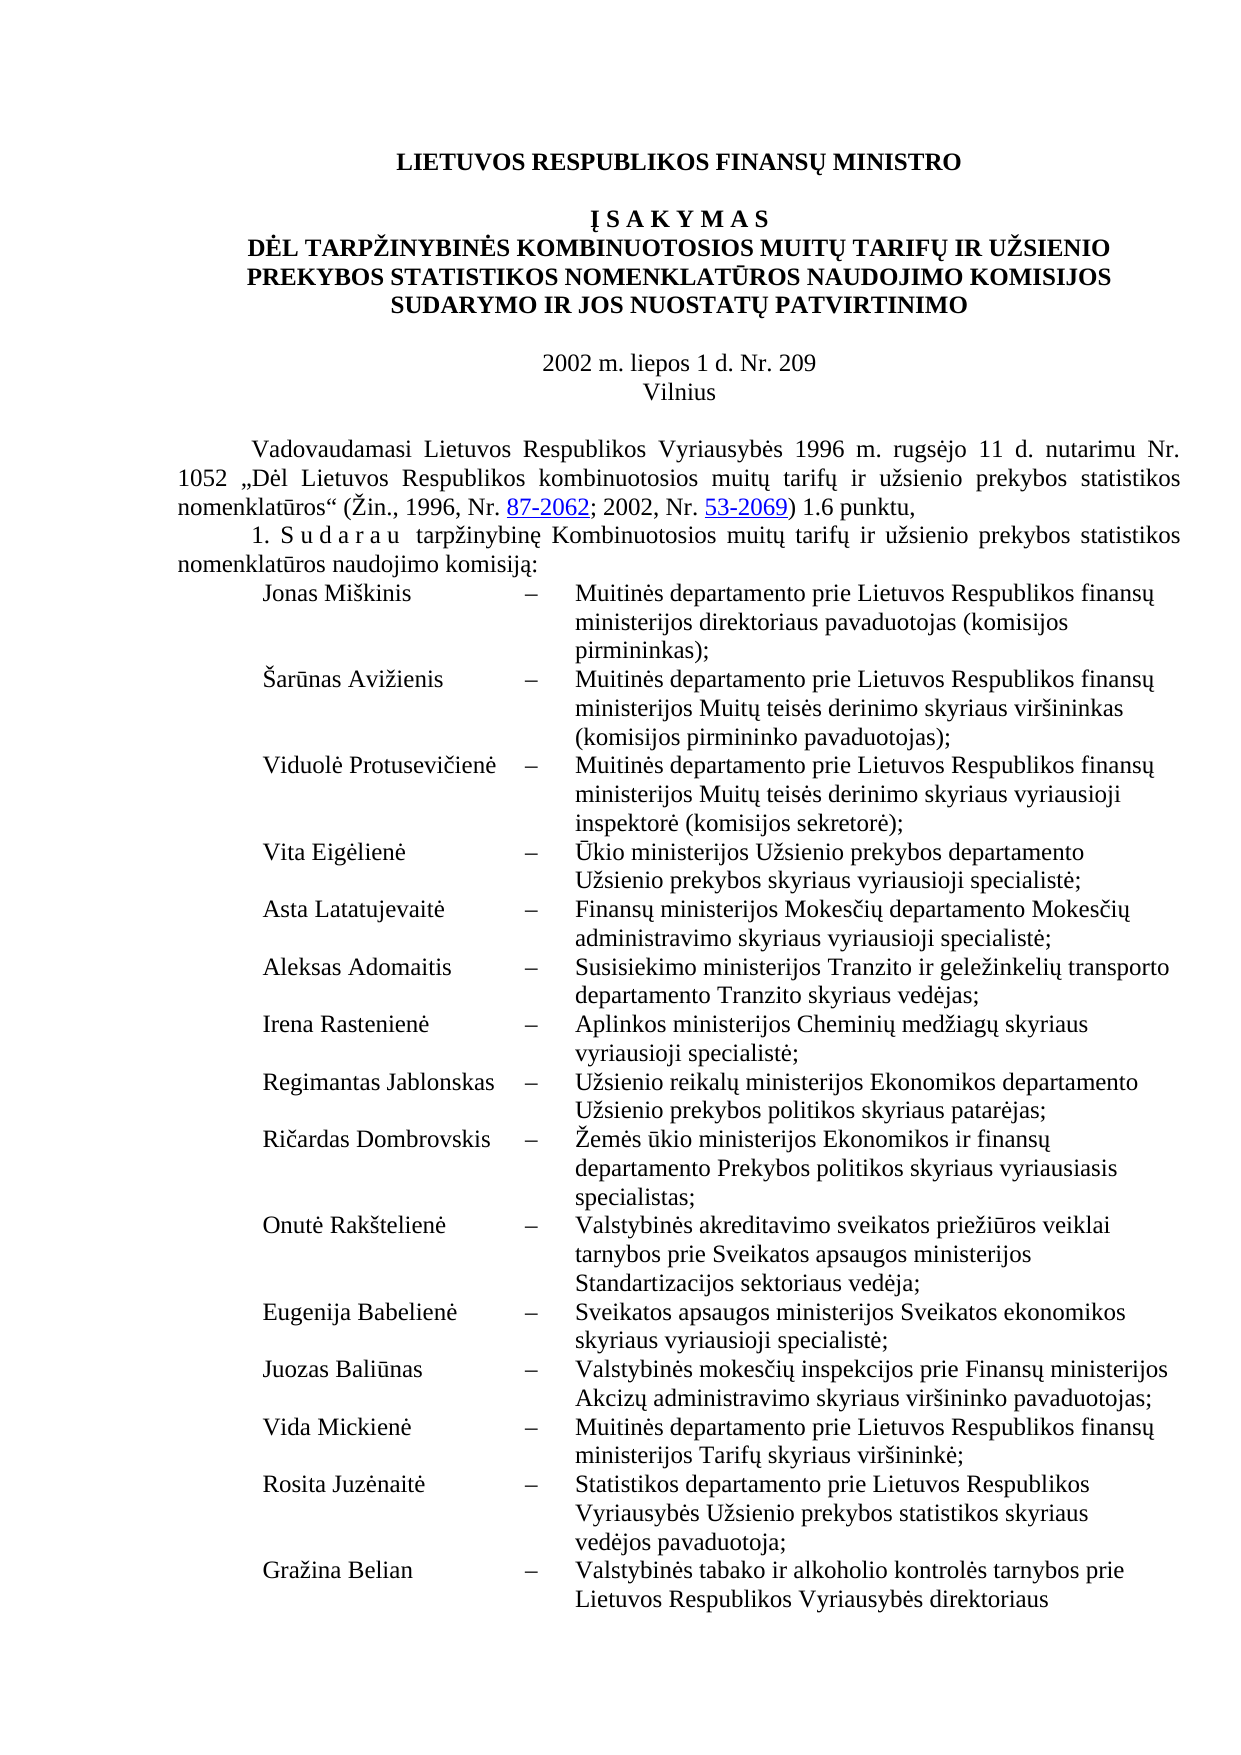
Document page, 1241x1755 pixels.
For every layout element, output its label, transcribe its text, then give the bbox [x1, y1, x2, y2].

table_cell Valstybinės mokesčių inspekcijos prie Finansų ministerijos Akcizų administravimo skyriaus viršininko pavaduotojas; [564, 1354, 1181, 1412]
table_cell Irena Rastenienė [177, 1009, 513, 1067]
table_cell Eugenija Babelienė [177, 1297, 513, 1354]
table_cell – [514, 894, 563, 952]
text Į S A K Y M A S [177, 204, 1181, 233]
table_cell – [514, 1297, 563, 1354]
table_cell – [514, 1211, 563, 1297]
table_cell Aleksas Adomaitis [177, 952, 513, 1009]
table_cell Asta Latatujevaitė [177, 894, 513, 952]
table_header Jonas Miškinis [177, 578, 513, 664]
table_cell Aplinkos ministerijos Cheminių medžiagų skyriaus vyriausioji specialistė; [564, 1009, 1181, 1067]
table_cell Žemės ūkio ministerijos Ekonomikos ir finansų departamento Prekybos politikos skyriaus vyriausiasis specialistas; [564, 1124, 1181, 1211]
table_cell Muitinės departamento prie Lietuvos Respublikos finansų ministerijos Muitų teisės derinimo skyriaus vyriausioji inspektorė (komisijos sekretorė); [564, 751, 1181, 837]
table_cell – [514, 664, 563, 751]
table_cell Viduolė Protusevičienė [177, 751, 513, 837]
table_cell Vita Eigėlienė [177, 837, 513, 894]
table_cell Regimantas Jablonskas [177, 1067, 513, 1124]
table_cell Susisiekimo ministerijos Tranzito ir geležinkelių transporto departamento Tranzito skyriaus vedėjas; [564, 952, 1181, 1009]
table_cell Valstybinės tabako ir alkoholio kontrolės tarnybos prie Lietuvos Respublikos Vyriausybės direktoriaus [564, 1556, 1181, 1613]
table_cell Onutė Rakštelienė [177, 1211, 513, 1297]
table_cell Ūkio ministerijos Užsienio prekybos departamento Užsienio prekybos skyriaus vyriausioji specialistė; [564, 837, 1181, 894]
text Vilnius [177, 377, 1181, 406]
text DĖL TARPŽINYBINĖS KOMBINUOTOSIOS MUITŲ TARIFŲ IR UŽSIENIO PREKYBOS STATISTIKOS NOMENKLATŪROS NAUDOJIMO KOMISIJOS SUDARYMO IR JOS NUOSTATŲ PATVIRTINIMO [177, 233, 1181, 319]
table_cell Juozas Baliūnas [177, 1354, 513, 1412]
table_cell Muitinės departamento prie Lietuvos Respublikos finansų ministerijos Muitų teisės derinimo skyriaus viršininkas (komisijos pirmininko pavaduotojas); [564, 664, 1181, 751]
table_cell Ričardas Dombrovskis [177, 1124, 513, 1211]
text 1. Sudarau tarpžinybinę Kombinuotosios muitų tarifų ir užsienio prekybos statistikos nomenklatūros naudojimo komisiją: [177, 521, 1181, 578]
table_cell – [514, 1412, 563, 1469]
text Vadovaudamasi Lietuvos Respublikos Vyriausybės 1996 m. rugsėjo 11 d. nutarimu Nr. 1052 „Dėl Lietuvos Respublikos kombinuotosios muitų tarifų ir užsienio prekybos statistikos nomenklatūros“ (Žin., 1996, Nr. 87-2062; 2002, Nr. 53-2069) 1.6 punktu, [177, 434, 1181, 521]
text 2002 m. liepos 1 d. Nr. 209 [177, 348, 1181, 377]
table_cell – [514, 1354, 563, 1412]
table_cell Gražina Belian [177, 1556, 513, 1613]
table_cell – [514, 837, 563, 894]
table_cell Sveikatos apsaugos ministerijos Sveikatos ekonomikos skyriaus vyriausioji specialistė; [564, 1297, 1181, 1354]
table_cell Statistikos departamento prie Lietuvos Respublikos Vyriausybės Užsienio prekybos statistikos skyriaus vedėjos pavaduotoja; [564, 1469, 1181, 1556]
table_cell Valstybinės akreditavimo sveikatos priežiūros veiklai tarnybos prie Sveikatos apsaugos ministerijos Standartizacijos sektoriaus vedėja; [564, 1211, 1181, 1297]
table_header – [514, 578, 563, 664]
table_cell – [514, 952, 563, 1009]
table_cell Užsienio reikalų ministerijos Ekonomikos departamento Užsienio prekybos politikos skyriaus patarėjas; [564, 1067, 1181, 1124]
table_cell Finansų ministerijos Mokesčių departamento Mokesčių administravimo skyriaus vyriausioji specialistė; [564, 894, 1181, 952]
table_cell Rosita Juzėnaitė [177, 1469, 513, 1556]
table_cell Vida Mickienė [177, 1412, 513, 1469]
table_cell – [514, 1067, 563, 1124]
table_cell – [514, 1009, 563, 1067]
table_cell – [514, 1124, 563, 1211]
table_cell Šarūnas Avižienis [177, 664, 513, 751]
table_cell – [514, 1556, 563, 1613]
table_cell Muitinės departamento prie Lietuvos Respublikos finansų ministerijos Tarifų skyriaus viršininkė; [564, 1412, 1181, 1469]
table_header Muitinės departamento prie Lietuvos Respublikos finansų ministerijos direktoriaus pavaduotojas (komisijos pirmininkas); [564, 578, 1181, 664]
table_cell – [514, 1469, 563, 1556]
table_cell – [514, 751, 563, 837]
text LIETUVOS RESPUBLIKOS FINANSŲ MINISTRO [177, 147, 1181, 176]
